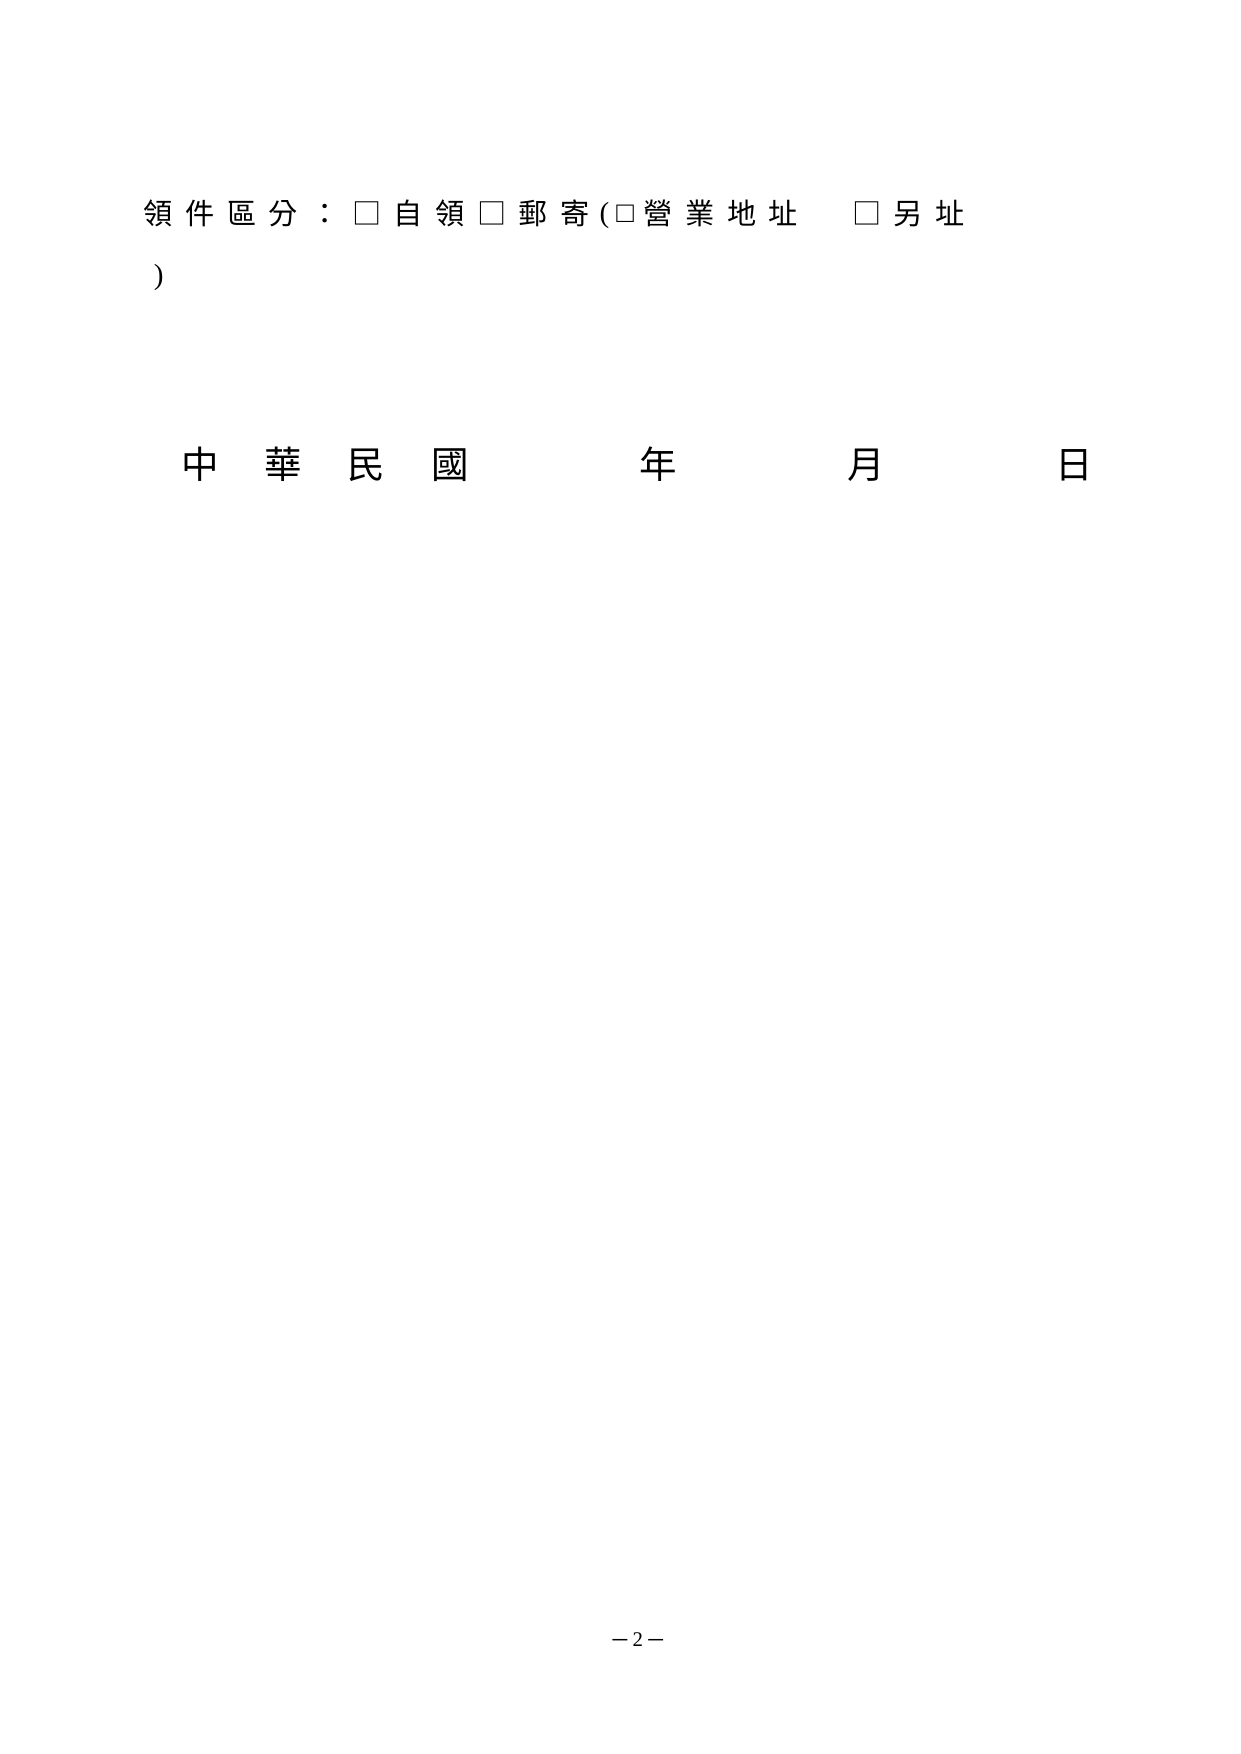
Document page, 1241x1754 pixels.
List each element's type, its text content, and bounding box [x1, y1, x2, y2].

text 領件區分：□自領□郵寄( □營業地址 □另址 ) [137, 170, 1137, 295]
text 中 華 民 國 年 月 日 [137, 420, 1137, 483]
